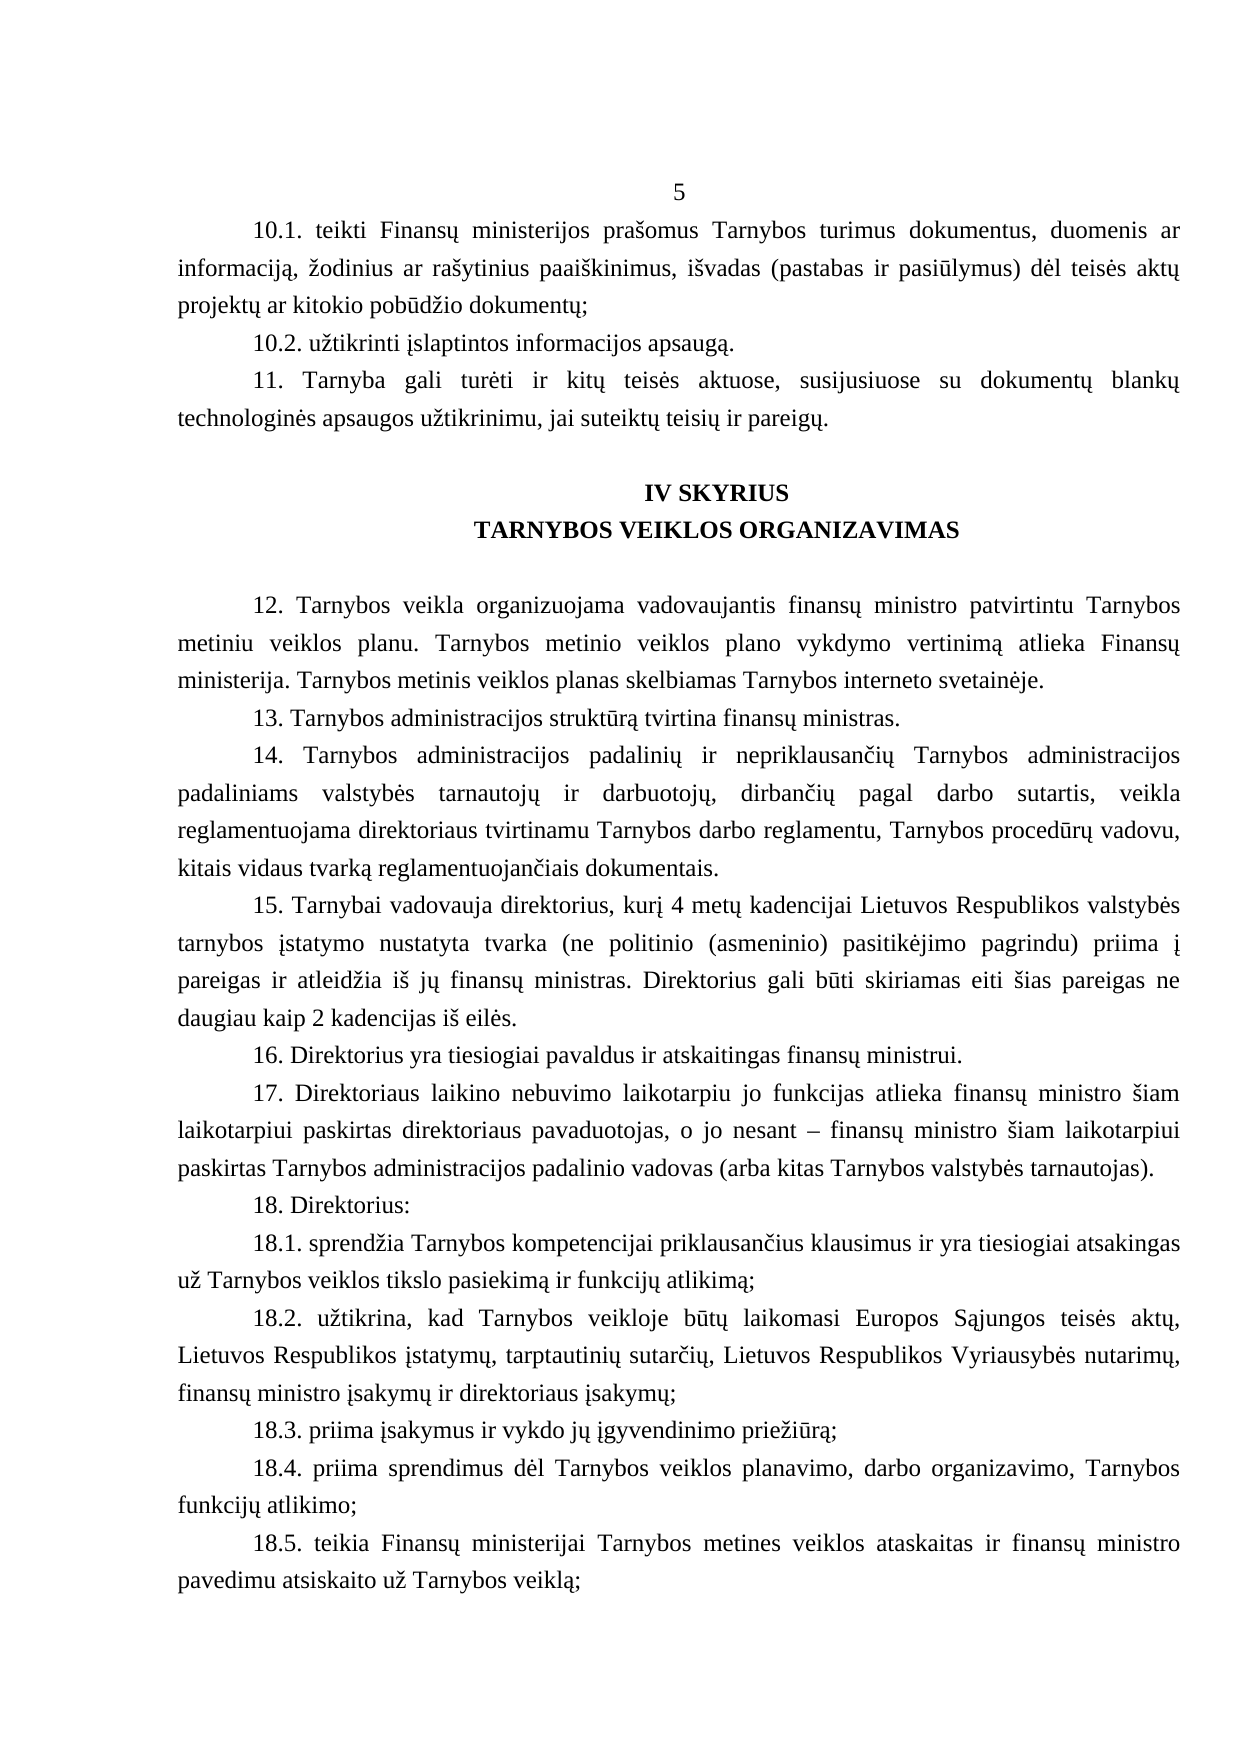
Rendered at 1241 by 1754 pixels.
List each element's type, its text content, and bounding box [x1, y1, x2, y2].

text 13. Tarnybos administracijos struktūrą tvirtina finansų ministras. [177, 694, 1181, 732]
text 17. Direktoriaus laikino nebuvimo laikotarpiu jo funkcijas atlieka finansų ministro šiam laikotarpiui paskirtas direktoriaus pavaduotojas, o jo nesant – finansų ministro šiam laikotarpiui paskirtas Tarnybos administracijos padalinio vadovas (arba kitas Tarnybos valstybės tarnautojas). [177, 1069, 1181, 1182]
text 14. Tarnybos administracijos padalinių ir nepriklausančių Tarnybos administracijos padaliniams valstybės tarnautojų ir darbuotojų, dirbančių pagal darbo sutartis, veikla reglamentuojama direktoriaus tvirtinamu Tarnybos darbo reglamentu, Tarnybos procedūrų vadovu, kitais vidaus tvarką reglamentuojančiais dokumentais. [177, 732, 1181, 882]
text 18.3. priima įsakymus ir vykdo jų įgyvendinimo priežiūrą; [177, 1407, 1181, 1444]
text 18.5. teikia Finansų ministerijai Tarnybos metines veiklos ataskaitas ir finansų ministro pavedimu atsiskaito už Tarnybos veiklą; [177, 1519, 1181, 1594]
text 10.1. teikti Finansų ministerijos prašomus Tarnybos turimus dokumentus, duomenis ar informaciją, žodinius ar rašytinius paaiškinimus, išvadas (pastabas ir pasiūlymus) dėl teisės aktų projektų ar kitokio pobūdžio dokumentų; [177, 207, 1181, 319]
text TARNYBOS VEIKLOS ORGANIZAVIMAS [177, 507, 1181, 544]
text 15. Tarnybai vadovauja direktorius, kurį 4 metų kadencijai Lietuvos Respublikos valstybės tarnybos įstatymo nustatyta tvarka (ne politinio (asmeninio) pasitikėjimo pagrindu) priima į pareigas ir atleidžia iš jų finansų ministras. Direktorius gali būti skiriamas eiti šias pareigas ne daugiau kaip 2 kadencijas iš eilės. [177, 882, 1181, 1032]
text 18.2. užtikrina, kad Tarnybos veikloje būtų laikomasi Europos Sąjungos teisės aktų, Lietuvos Respublikos įstatymų, tarptautinių sutarčių, Lietuvos Respublikos Vyriausybės nutarimų, finansų ministro įsakymų ir direktoriaus įsakymų; [177, 1294, 1181, 1407]
text 18.4. priima sprendimus dėl Tarnybos veiklos planavimo, darbo organizavimo, Tarnybos funkcijų atlikimo; [177, 1444, 1181, 1519]
text 18. Direktorius: [177, 1182, 1181, 1219]
text 12. Tarnybos veikla organizuojama vadovaujantis finansų ministro patvirtintu Tarnybos metiniu veiklos planu. Tarnybos metinio veiklos plano vykdymo vertinimą atlieka Finansų ministerija. Tarnybos metinis veiklos planas skelbiamas Tarnybos interneto svetainėje. [177, 582, 1181, 694]
text IV SKYRIUS [177, 469, 1181, 507]
text 11. Tarnyba gali turėti ir kitų teisės aktuose, susijusiuose su dokumentų blankų technologinės apsaugos užtikrinimu, jai suteiktų teisių ir pareigų. [177, 357, 1181, 432]
text 18.1. sprendžia Tarnybos kompetencijai priklausančius klausimus ir yra tiesiogiai atsakingas už Tarnybos veiklos tikslo pasiekimą ir funkcijų atlikimą; [177, 1219, 1181, 1294]
text 10.2. užtikrinti įslaptintos informacijos apsaugą. [177, 319, 1181, 357]
text 16. Direktorius yra tiesiogiai pavaldus ir atskaitingas finansų ministrui. [177, 1032, 1181, 1069]
